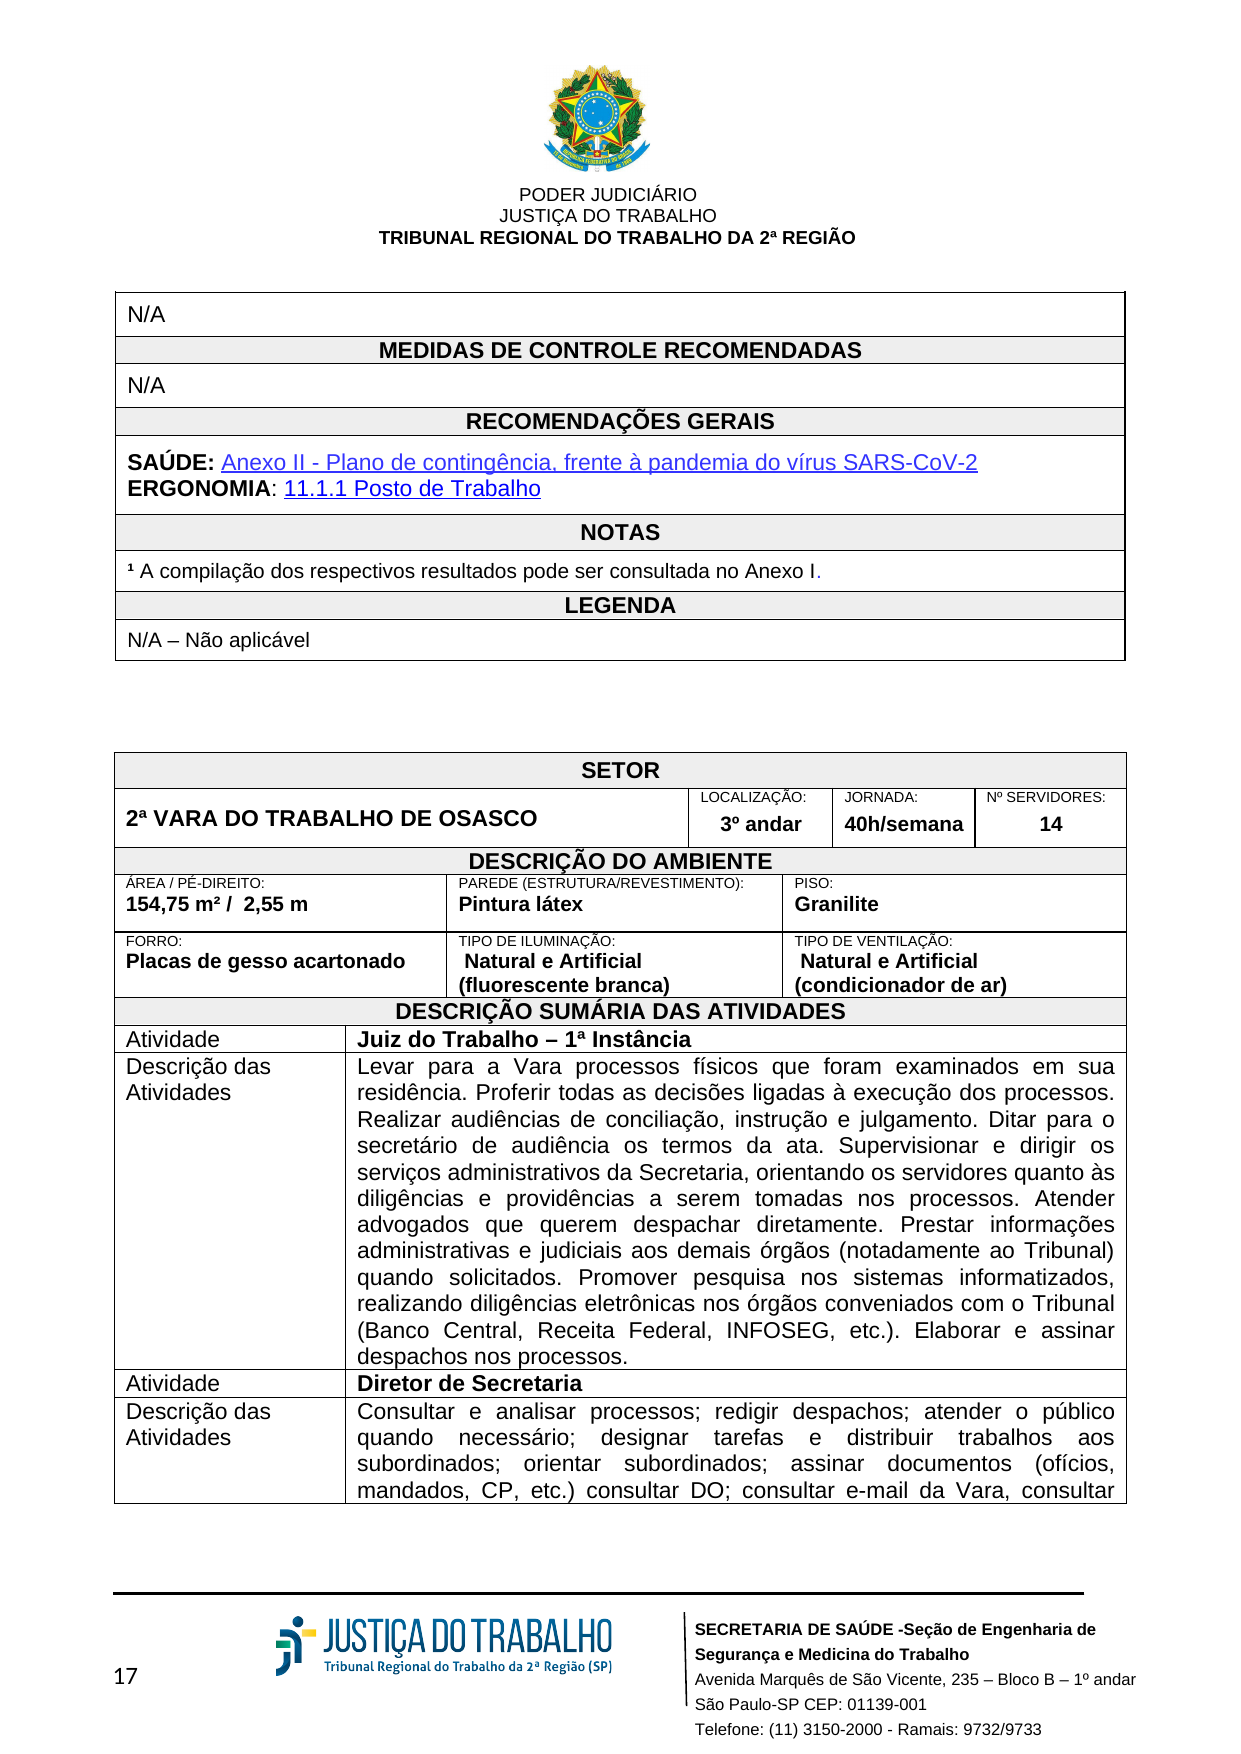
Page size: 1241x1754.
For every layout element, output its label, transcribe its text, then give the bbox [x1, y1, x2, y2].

table_header SETOR [115, 753, 1126, 788]
table_cell JORNADA: 40h/semana [833, 789, 974, 847]
table_cell FORRO: Placas de gesso acartonado [115, 933, 446, 997]
table_cell N/A – Não aplicável [116, 620, 1124, 660]
table_cell PAREDE (ESTRUTURA/REVESTIMENTO): Pintura látex [447, 875, 782, 931]
table_cell PISO: Granilite [783, 875, 1126, 931]
table_cell TIPO DE ILUMINAÇÃO: Natural e Artificial (fluorescente branca) [447, 933, 782, 997]
table_cell Juiz do Trabalho – 1ª Instância [346, 1026, 1126, 1052]
table_cell N/A [116, 364, 1124, 407]
table_cell Descrição das Atividades [115, 1398, 345, 1503]
table_cell LOCALIZAÇÃO: 3º andar [689, 789, 832, 847]
table_cell Descrição das Atividades [115, 1053, 345, 1369]
table_cell ÁREA / PÉ-DIREITO: 154,75 m² / 2,55 m [115, 875, 446, 931]
table_cell RECOMENDAÇÕES GERAIS [116, 408, 1124, 435]
table_cell DESCRIÇÃO SUMÁRIA DAS ATIVIDADES [115, 998, 1126, 1024]
table_cell Consultar e analisar processos; redigir despachos; atender o público quando necessário; designar tarefas e distribuir trabalhos aos subordinados; orientar subordinados; assinar documentos (ofícios, mandados, CP, etc.) consultar DO; consultar e-mail da Vara, consultar [346, 1398, 1126, 1503]
table_cell TIPO DE VENTILAÇÃO: Natural e Artificial (condicionador de ar) [783, 933, 1126, 997]
table_cell 2ª VARA DO TRABALHO DE OSASCO [115, 789, 688, 847]
table_cell DESCRIÇÃO DO AMBIENTE [115, 848, 1126, 874]
table_cell Diretor de Secretaria [346, 1370, 1126, 1397]
table_cell LEGENDA [116, 592, 1124, 618]
table_cell NOTAS [116, 515, 1124, 550]
table_cell Levar para a Vara processos físicos que foram examinados em sua residência. Proferir todas as decisões ligadas à execução dos processos. Realizar audiências de conciliação, instrução e julgamento. Ditar para o secretário de audiência os termos da ata. Supervisionar e dirigir os serviços administrativos da Secretaria, orientando os servidores quanto às diligências e providências a serem tomadas nos processos. Atender advogados que querem despachar diretamente. Prestar informações administrativas e judiciais aos demais órgãos (notadamente ao Tribunal) quando solicitados. Promover pesquisa nos sistemas informatizados, realizando diligências eletrônicas nos órgãos conveniados com o Tribunal (Banco Central, Receita Federal, INFOSEG, etc.). Elaborar e assinar despachos nos processos. [346, 1053, 1126, 1369]
table_cell MEDIDAS DE CONTROLE RECOMENDADAS [116, 337, 1124, 363]
table_cell N/A [116, 293, 1124, 336]
table_cell Nº SERVIDORES: 14 [976, 789, 1126, 847]
table_cell SAÚDE: Anexo II - Plano de contingência, frente à pandemia do vírus SARS-CoV-2 ERGONOMIA: 11.1.1 Posto de Trabalho [116, 436, 1124, 514]
table_cell Atividade [115, 1370, 345, 1397]
picture [543, 65, 650, 172]
table_cell ¹ A compilação dos respectivos resultados pode ser consultada no Anexo I. [116, 551, 1124, 591]
table_cell Atividade [115, 1026, 345, 1052]
picture [276, 1616, 612, 1676]
